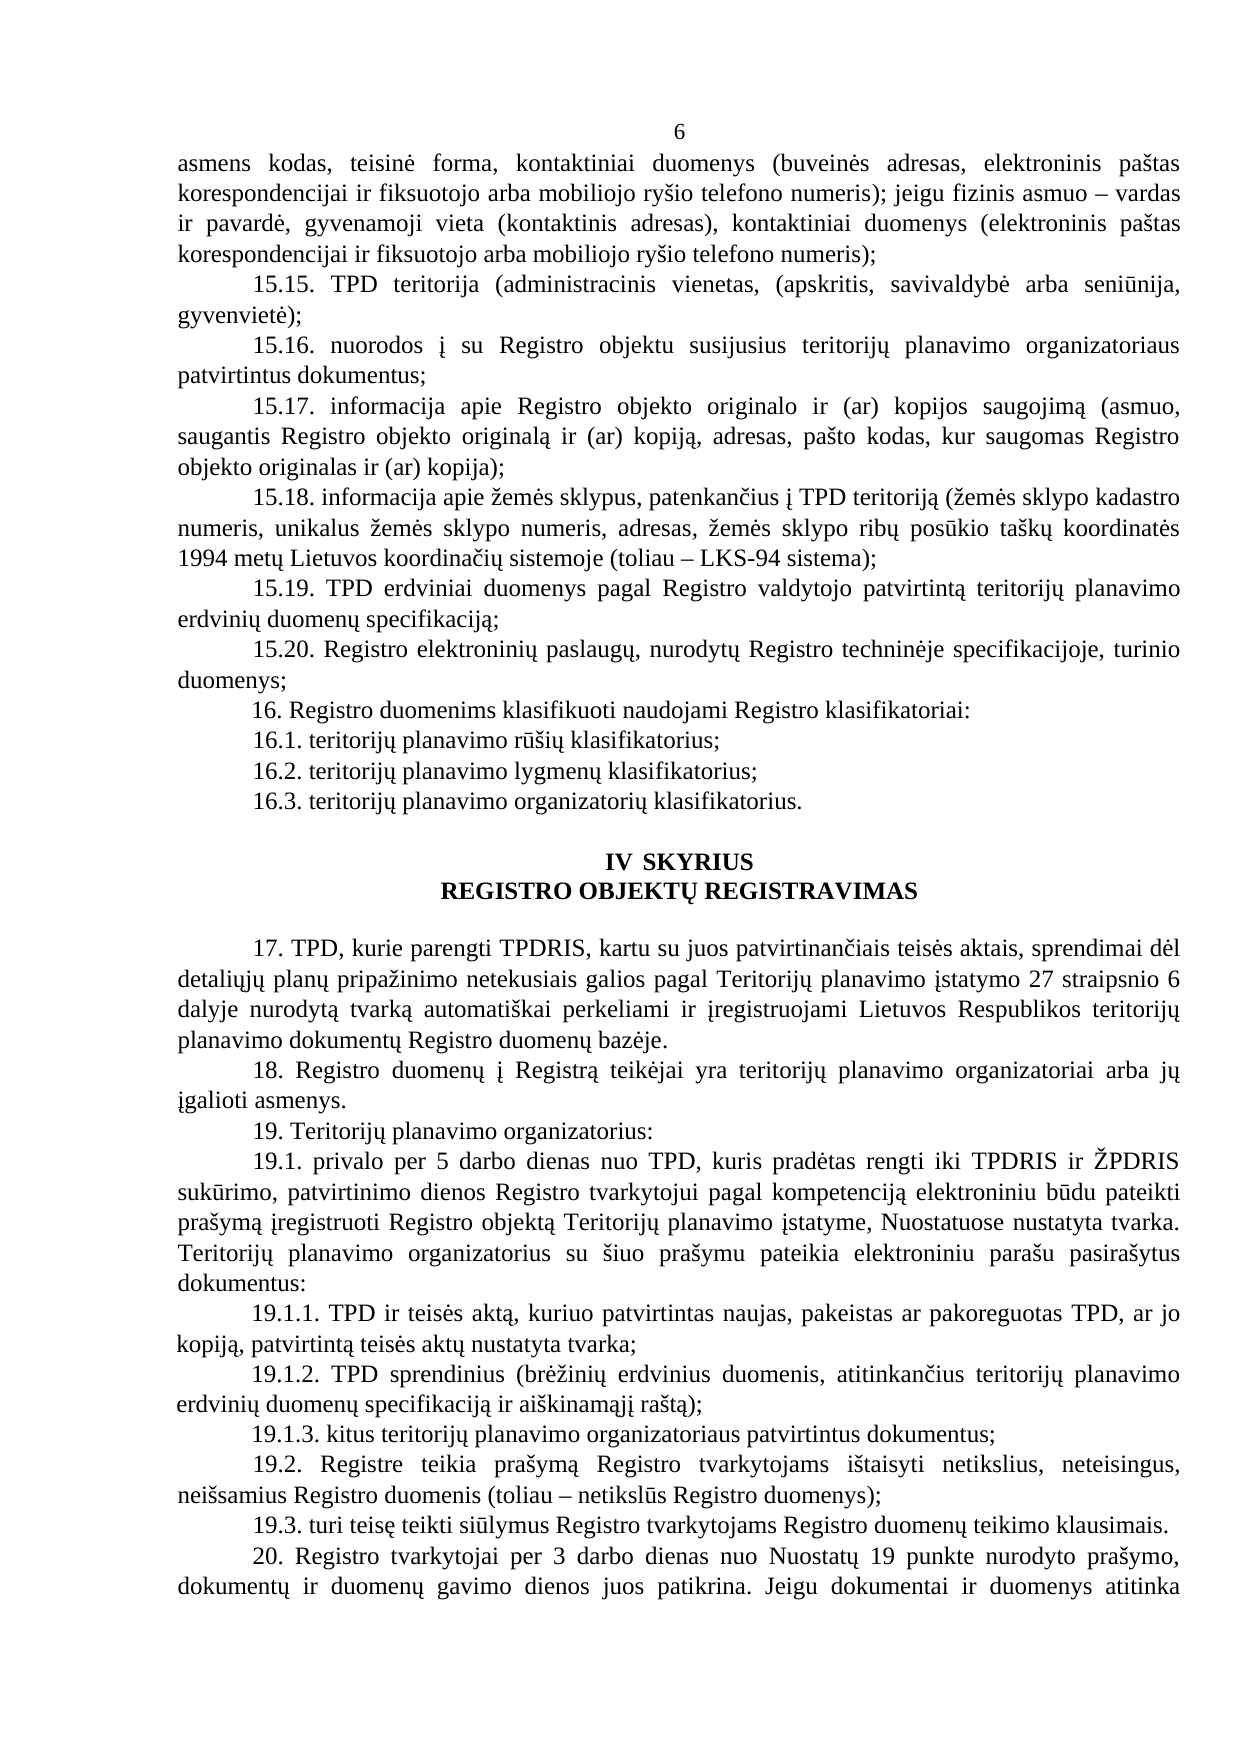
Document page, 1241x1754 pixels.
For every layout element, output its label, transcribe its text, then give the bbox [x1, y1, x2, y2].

text 15.15. TPD teritorija (administracinis vienetas, (apskritis, savivaldybė arba seniūnija, gyvenvietė); [177, 269, 1181, 328]
text 19.1.1. TPD ir teisės aktą, kuriuo patvirtintas naujas, pakeistas ar pakoreguotas TPD, ar jo kopiją, patvirtintą teisės aktų nustatyta tvarka; [176, 1298, 1181, 1358]
text 20. Registro tvarkytojai per 3 darbo dienas nuo Nuostatų 19 punkte nurodyto prašymo, dokumentų ir duomenų gavimo dienos juos patikrina. Jeigu dokumentai ir duomenys atitinka [177, 1541, 1181, 1600]
text 19.3. turi teisę teikti siūlymus Registro tvarkytojams Registro duomenų teikimo klausimais. [177, 1510, 1181, 1539]
text 15.20. Registro elektroninių paslaugų, nurodytų Registro techninėje specifikacijoje, turinio duomenys; [177, 634, 1181, 693]
text 19.1.2. TPD sprendinius (brėžinių erdvinius duomenis, atitinkančius teritorijų planavimo erdvinių duomenų specifikaciją ir aiškinamąjį raštą); [176, 1359, 1181, 1418]
text 19.2. Registre teikia prašymą Registro tvarkytojams ištaisyti netikslius, neteisingus, neišsamius Registro duomenis (toliau – netikslūs Registro duomenys); [177, 1449, 1181, 1509]
text 19.1.3. kitus teritorijų planavimo organizatoriaus patvirtintus dokumentus; [176, 1419, 1181, 1448]
text 18. Registro duomenų į Registrą teikėjai yra teritorijų planavimo organizatoriai arba jų įgalioti asmenys. [177, 1055, 1181, 1114]
text 19.1. privalo per 5 darbo dienas nuo TPD, kuris pradėtas rengti iki TPDRIS ir ŽPDRIS sukūrimo, patvirtinimo dienos Registro tvarkytojui pagal kompetenciją elektroniniu būdu pateikti prašymą įregistruoti Registro objektą Teritorijų planavimo įstatyme, Nuostatuose nustatyta tvarka. Teritorijų planavimo organizatorius su šiuo prašymu pateikia elektroniniu parašu pasirašytus dokumentus: [177, 1146, 1181, 1297]
text 15.17. informacija apie Registro objekto originalo ir (ar) kopijos saugojimą (asmuo, saugantis Registro objekto originalą ir (ar) kopiją, adresas, pašto kodas, kur saugomas Registro objekto originalas ir (ar) kopija); [177, 391, 1181, 481]
text 19. Teritorijų planavimo organizatorius: [177, 1116, 1181, 1145]
text asmens kodas, teisinė forma, kontaktiniai duomenys (buveinės adresas, elektroninis paštas korespondencijai ir fiksuotojo arba mobiliojo ryšio telefono numeris); jeigu fizinis asmuo – vardas ir pavardė, gyvenamoji vieta (kontaktinis adresas), kontaktiniai duomenys (elektroninis paštas korespondencijai ir fiksuotojo arba mobiliojo ryšio telefono numeris); [177, 148, 1181, 268]
text 16.2. teritorijų planavimo lygmenų klasifikatorius; [177, 756, 1181, 785]
text 16.1. teritorijų planavimo rūšių klasifikatorius; [177, 726, 1181, 754]
text 15.18. informacija apie žemės sklypus, patenkančius į TPD teritoriją (žemės sklypo kadastro numeris, unikalus žemės sklypo numeris, adresas, žemės sklypo ribų posūkio taškų koordinatės 1994 metų Lietuvos koordinačių sistemoje (toliau – LKS-94 sistema); [177, 482, 1181, 572]
text 15.16. nuorodos į su Registro objektu susijusius teritorijų planavimo organizatoriaus patvirtintus dokumentus; [177, 330, 1181, 389]
text IV Skyrius [177, 847, 1181, 876]
text 15.19. TPD erdviniai duomenys pagal Registro valdytojo patvirtintą teritorijų planavimo erdvinių duomenų specifikaciją; [177, 573, 1181, 633]
text 16.3. teritorijų planavimo organizatorių klasifikatorius. [177, 786, 1181, 815]
subtitle Registro objektų registravimas [177, 876, 1181, 905]
text 16. Registro duomenims klasifikuoti naudojami Registro klasifikatoriai: [177, 695, 1181, 724]
text 17. TPD, kurie parengti TPDRIS, kartu su juos patvirtinančiais teisės aktais, sprendimai dėl detaliųjų planų pripažinimo netekusiais galios pagal Teritorijų planavimo įstatymo 27 straipsnio 6 dalyje nurodytą tvarką automatiškai perkeliami ir įregistruojami Lietuvos Respublikos teritorijų planavimo dokumentų Registro duomenų bazėje. [177, 933, 1181, 1053]
